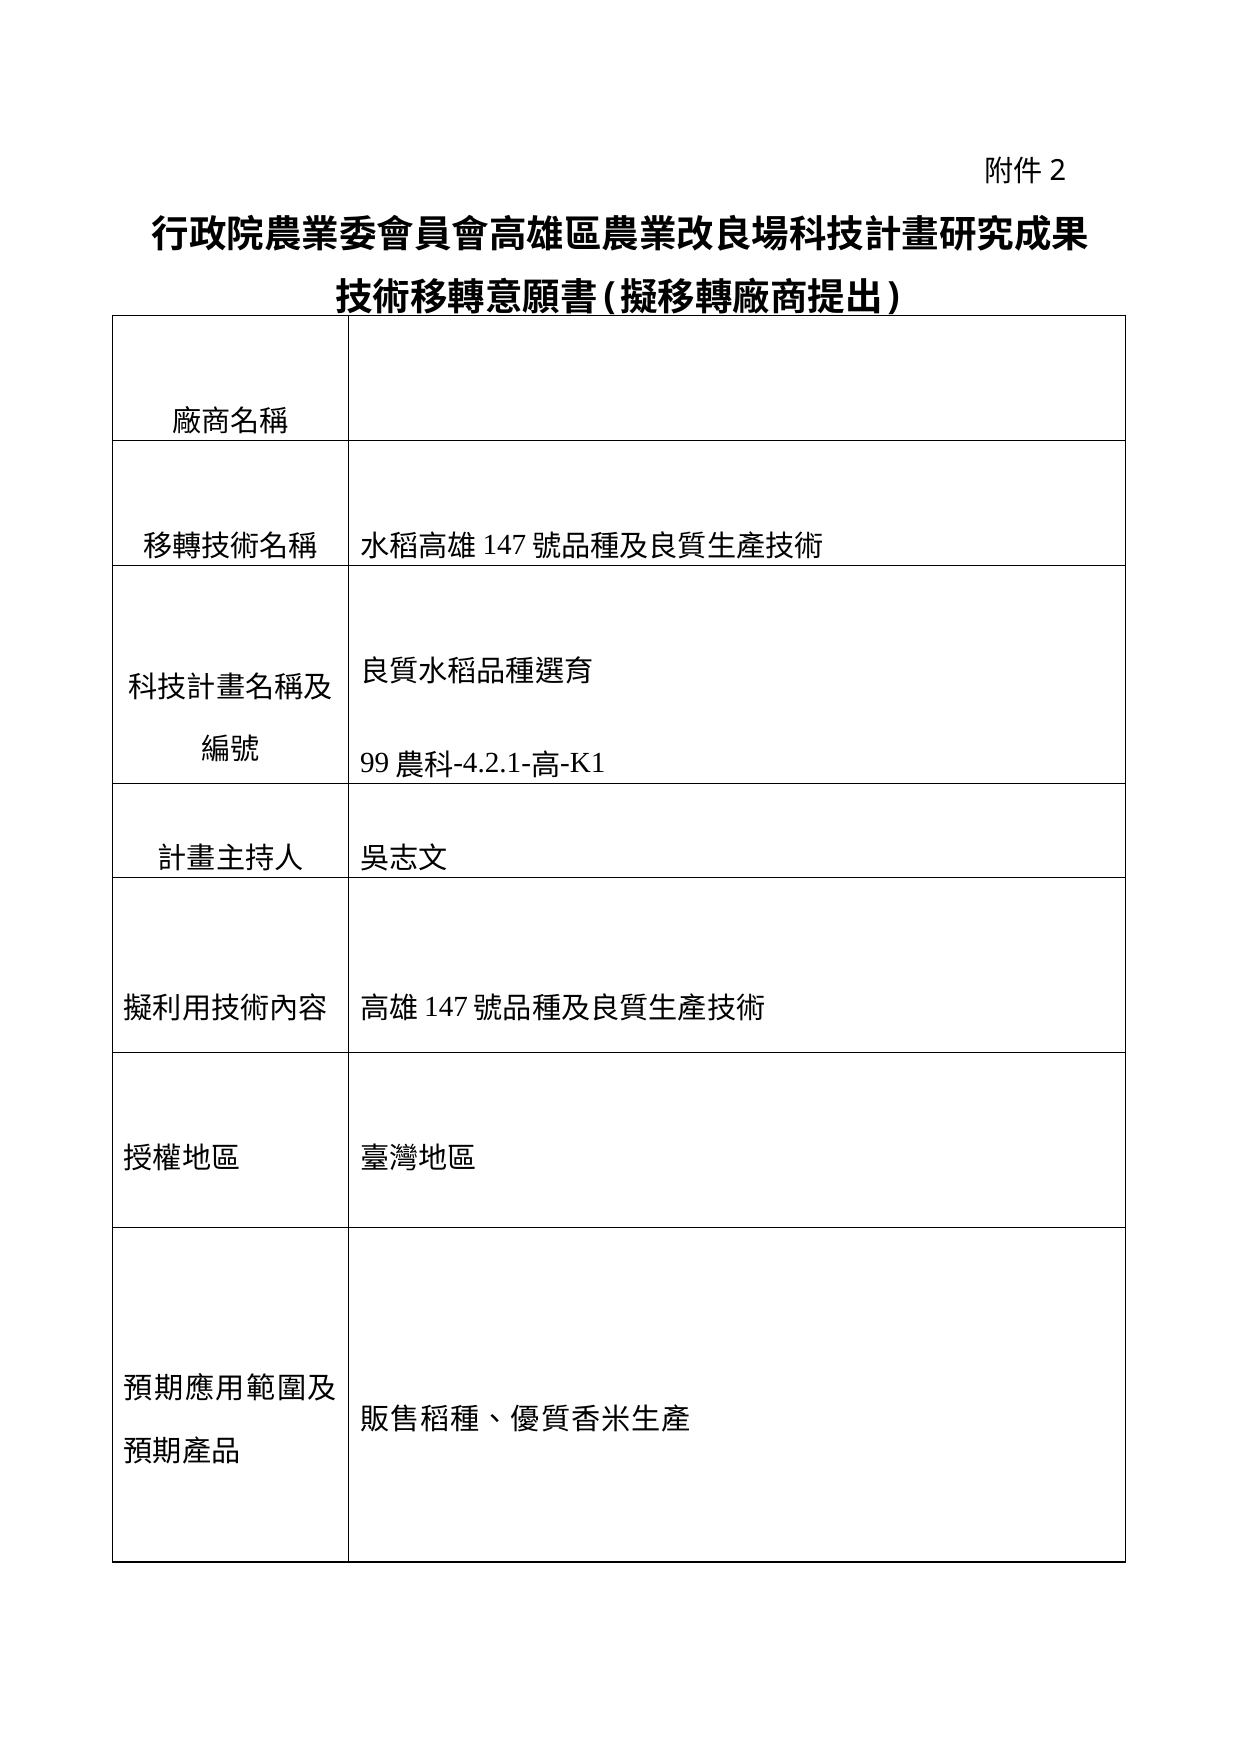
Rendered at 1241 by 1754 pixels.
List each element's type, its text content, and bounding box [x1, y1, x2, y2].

text 行政院農業委會員會高雄區農業改良場科技計畫研究成果 [112, 189, 1128, 252]
table_cell 水稻高雄147號品種及良質生產技術 [349, 441, 1125, 564]
text 附件2 [112, 127, 1128, 189]
table_cell 臺灣地區 [349, 1053, 1125, 1227]
table_cell 高雄147號品種及良質生產技術 [349, 878, 1125, 1052]
text 技術移轉意願書(擬移轉廠商提出) [112, 252, 1128, 314]
table_cell 吳志文 [349, 784, 1125, 877]
table_cell 販售稻種、優質香米生產 [349, 1228, 1125, 1561]
table_header 廠商名稱 [113, 316, 348, 439]
table_cell 擬利用技術內容 [113, 878, 348, 1052]
table_cell 科技計畫名稱及編號 [113, 566, 348, 783]
table_cell 良質水稻品種選育 99農科-4.2.1-高-K1 [349, 566, 1125, 783]
table_cell 移轉技術名稱 [113, 441, 348, 564]
table_header [349, 316, 1125, 439]
table_cell 計畫主持人 [113, 784, 348, 877]
table_cell 授權地區 [113, 1053, 348, 1227]
table_cell 預期應用範圍及預期產品 [113, 1228, 348, 1561]
